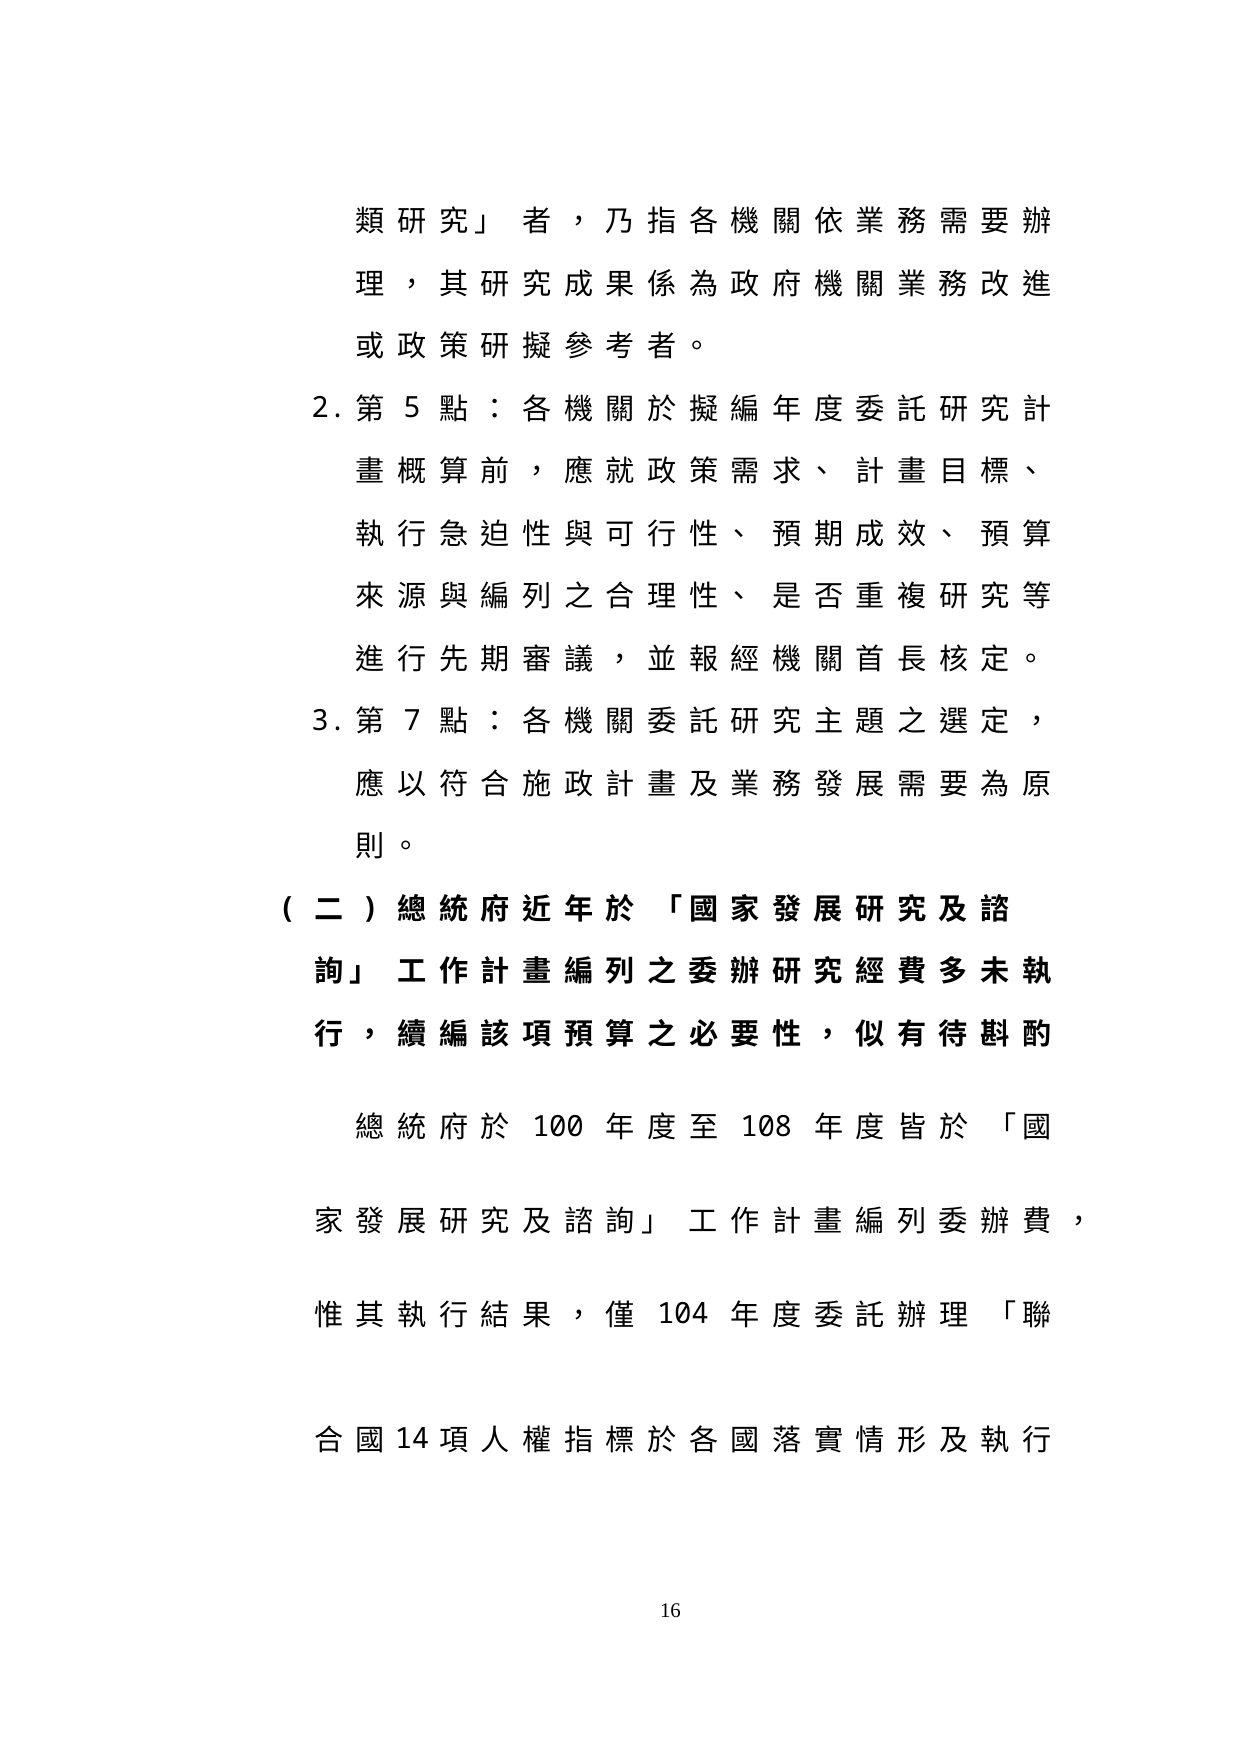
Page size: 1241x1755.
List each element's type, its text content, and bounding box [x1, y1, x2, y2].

text (二)總統府近年於「國家發展研究及諮詢」工作計畫編列之委辦研究經費多未執行，續編該項預算之必要性，似有待斟酌 [242, 865, 1058, 1052]
text 類研究」者，乃指各機關依業務需要辦理，其研究成果係為政府機關業務改進或政策研擬參考者。 [284, 177, 1058, 365]
text 總統府於100年度至108年度皆於「國家發展研究及諮詢」工作計畫編列委辦費，惟其執行結果，僅104年度委託辦理「聯合國14項人權指標於各國落實情形及執行效益」研究案，該年度預算編列數119萬9千元，實際執行69萬8千元，執行率僅58.22%，其餘各年度編列之預算均未執行(詳附表1)，顯示本項預算續編之必要性有待斟酌。 [271, 1052, 1058, 1490]
text 2.第5點：各機關於擬編年度委託研究計畫概算前，應就政策需求、計畫目標、執行急迫性與可行性、預期成效、預算來源與編列之合理性、是否重複研究等進行先期審議，並報經機關首長核定。 [284, 365, 1058, 677]
text 3.第7點：各機關委託研究主題之選定，應以符合施政計畫及業務發展需要為原則。 [284, 677, 1058, 865]
